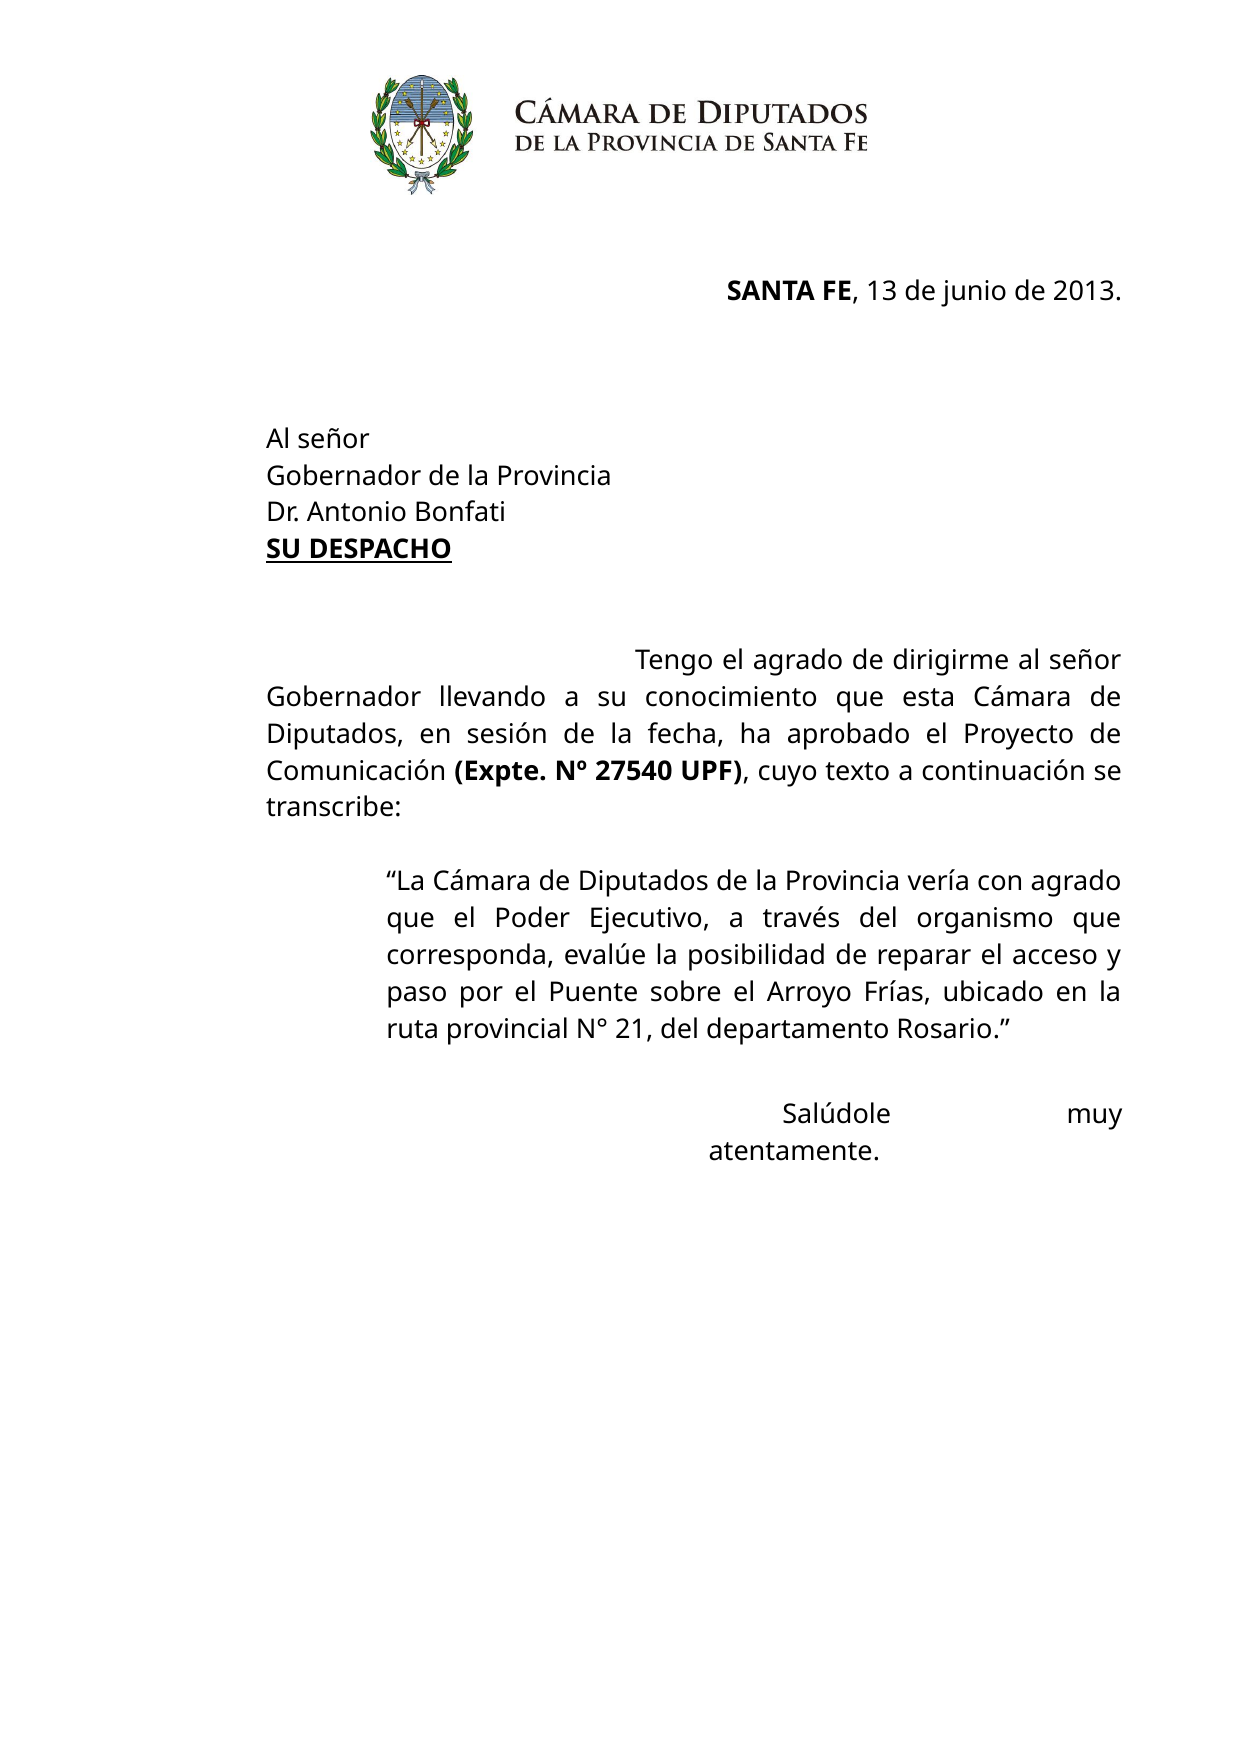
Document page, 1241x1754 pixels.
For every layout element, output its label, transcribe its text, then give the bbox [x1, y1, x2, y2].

text Tengo el agrado de dirigirme al señor Gobernador llevando a su conocimiento que esta Cámara de Diputados, en sesión de la fecha, ha aprobado el Proyecto de Comunicación (Expte. Nº 27540 UPF), cuyo texto a continuación se transcribe: [266, 640, 1122, 825]
text Salúdole muy atentamente. [708, 1095, 1122, 1168]
text SU DESPACHO [266, 530, 1122, 567]
text “La Cámara de Diputados de la Provincia vería con agrado que el Poder Ejecutivo, a través del organismo que corresponda, evalúe la posibilidad de reparar el acceso y paso por el Puente sobre el Arroyo Frías, ubicado en la ruta provincial N° 21, del departamento Rosario.” [386, 862, 1122, 1046]
text Al señor [266, 419, 1122, 456]
text Dr. Antonio Bonfati [266, 493, 1122, 530]
text Gobernador de la Provincia [266, 456, 1122, 493]
picture [370, 75, 868, 199]
text SANTA FE, 13 de junio de 2013. [266, 272, 1122, 308]
